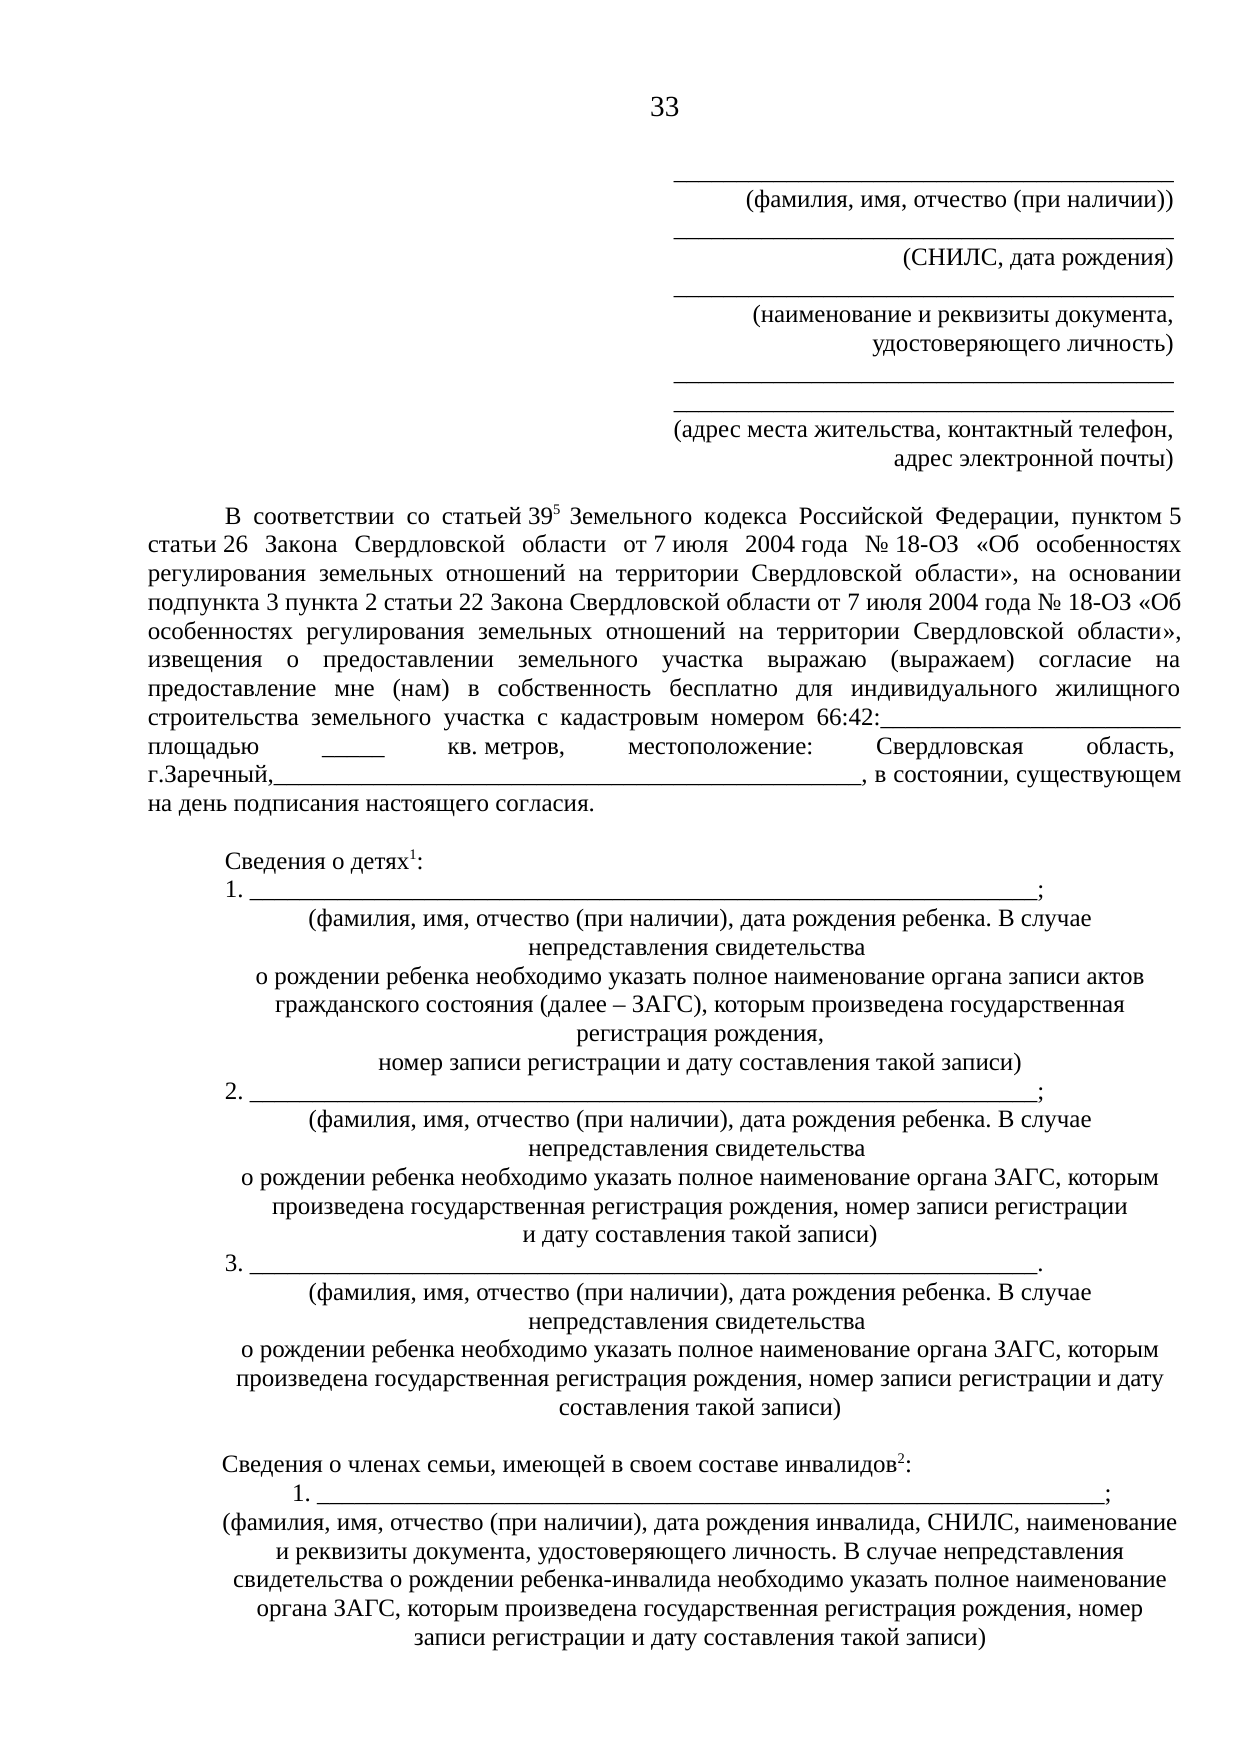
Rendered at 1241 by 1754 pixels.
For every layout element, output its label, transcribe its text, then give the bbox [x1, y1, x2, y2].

text (фамилия, имя, отчество (при наличии), дата рождения ребенка. В случае непредставления свидетельства о рождении ребенка необходимо указать полное наименование органа записи актов гражданского состояния (далее – ЗАГС), которым произведена государственная регистрация рождения, [218, 903, 1181, 1047]
text номер записи регистрации и дату составления такой записи) [218, 1047, 1181, 1076]
text (фамилия, имя, отчество (при наличии), дата рождения ребенка. В случае непредставления свидетельства о рождении ребенка необходимо указать полное наименование органа ЗАГС, которым произведена государственная регистрация рождения, номер записи регистрации и дату составления такой записи) [218, 1277, 1181, 1421]
text 2. _______________________________________________________________; [148, 1076, 1181, 1104]
text 1. _______________________________________________________________; [148, 1478, 1181, 1507]
text 1. _______________________________________________________________; [148, 874, 1181, 903]
text (фамилия, имя, отчество (при наличии), дата рождения инвалида, СНИЛС, наименование и реквизиты документа, удостоверяющего личность. В случае непредставления свидетельства о рождении ребенка-инвалида необходимо указать полное наименование органа ЗАГС, которым произведена государственная регистрация рождения, номер записи регистрации и дату составления такой записи) [218, 1507, 1181, 1651]
table_cell [136, 156, 579, 472]
text Сведения о детях1: [148, 846, 1181, 874]
table_cell ________________________________________ (фамилия, имя, отчество (при наличии)) ________________________________________ (СНИЛС, дата рождения) ________________________________________ (наименование и реквизиты документа, удостоверяющего личность) ________________________________________ ________________________________________ (адрес места жительства, контактный телефон, адрес электронной почты) [579, 156, 1185, 472]
text 3. _______________________________________________________________. [148, 1248, 1181, 1277]
text Сведения о членах семьи, имеющей в своем составе инвалидов2: [148, 1449, 1181, 1478]
text В соответствии со статьей 395 Земельного кодекса Российской Федерации, пунктом 5 статьи 26 Закона Свердловской области от 7 июля 2004 года № 18-ОЗ «Об особенностях регулирования земельных отношений на территории Свердловской области», на основании подпункта 3 пункта 2 статьи 22 Закона Свердловской области от 7 июля 2004 года № 18-ОЗ «Об особенностях регулирования земельных отношений на территории Свердловской области», извещения о предоставлении земельного участка выражаю (выражаем) согласие на предоставление мне (нам) в собственность бесплатно для индивидуального жилищного строительства земельного участка с кадастровым номером 66:42:________________________ площадью _____ кв. метров, местоположение: Свердловская область, г.Заречный,_______________________________________________, в состоянии, существующем на день подписания настоящего согласия. [148, 501, 1181, 817]
text и дату составления такой записи) [218, 1219, 1181, 1248]
text (фамилия, имя, отчество (при наличии), дата рождения ребенка. В случае непредставления свидетельства о рождении ребенка необходимо указать полное наименование органа ЗАГС, которым произведена государственная регистрация рождения, номер записи регистрации [218, 1104, 1181, 1219]
